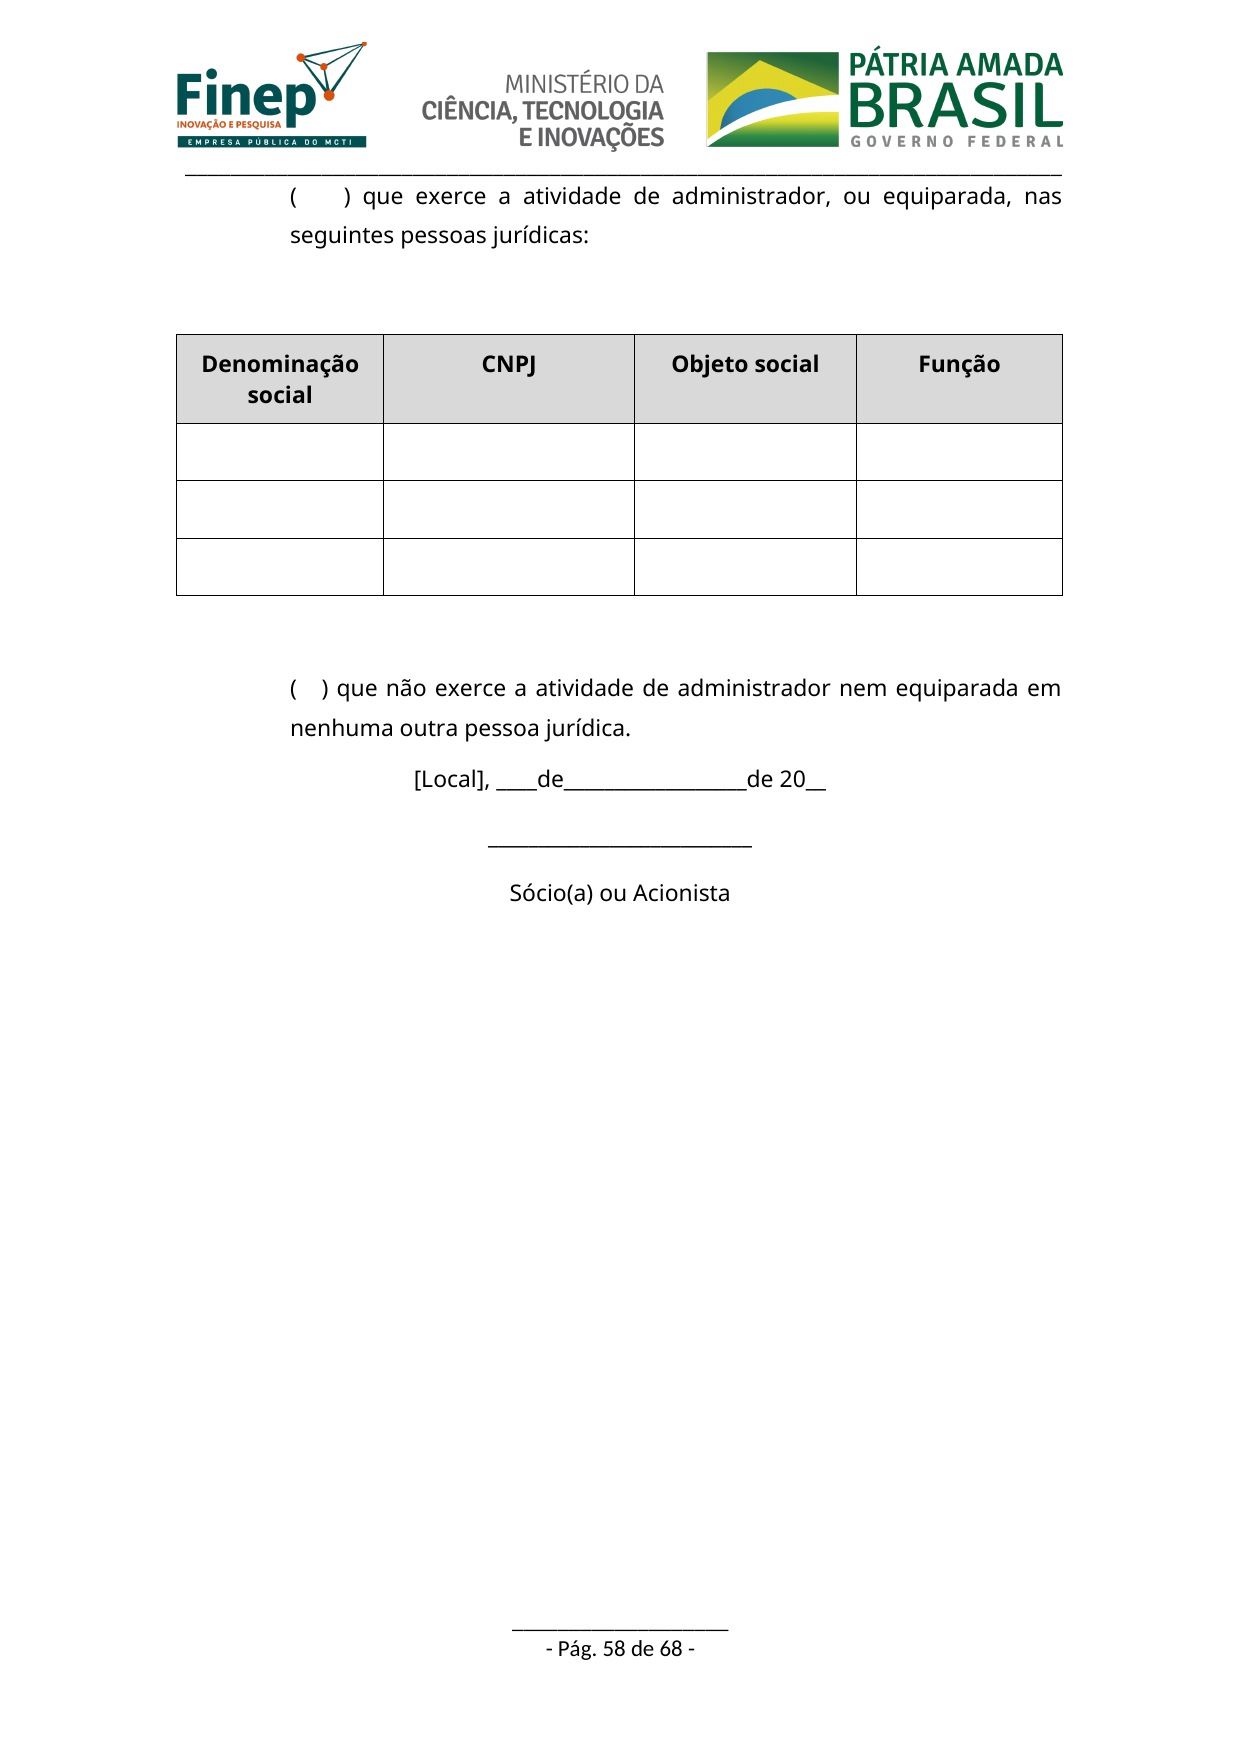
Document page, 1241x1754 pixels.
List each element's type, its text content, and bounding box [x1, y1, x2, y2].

table_cell [384, 539, 634, 595]
table_cell [857, 539, 1062, 595]
table_cell [384, 481, 634, 537]
text ( ) que exerce a atividade de administrador, ou equiparada, nas seguintes pessoas jurídicas: [290, 180, 1063, 250]
table_cell [384, 424, 634, 480]
table_header Denominação social [177, 335, 383, 423]
table_cell [635, 481, 856, 537]
table_header Objeto social [635, 335, 856, 423]
text [Local], ____de__________________de 20__ [177, 763, 1063, 794]
table_cell [177, 424, 383, 480]
table_cell [635, 539, 856, 595]
text __________________________ [177, 820, 1063, 851]
table_header CNPJ [384, 335, 634, 423]
text ( ) que não exerce a atividade de administrador nem equiparada em nenhuma outra pessoa jurídica. [290, 672, 1063, 743]
table_cell [635, 424, 856, 480]
text Sócio(a) ou Acionista [177, 877, 1063, 908]
table_cell [177, 481, 383, 537]
table_cell [857, 424, 1062, 480]
table_header Função [857, 335, 1062, 423]
table_cell [857, 481, 1062, 537]
table_cell [177, 539, 383, 595]
